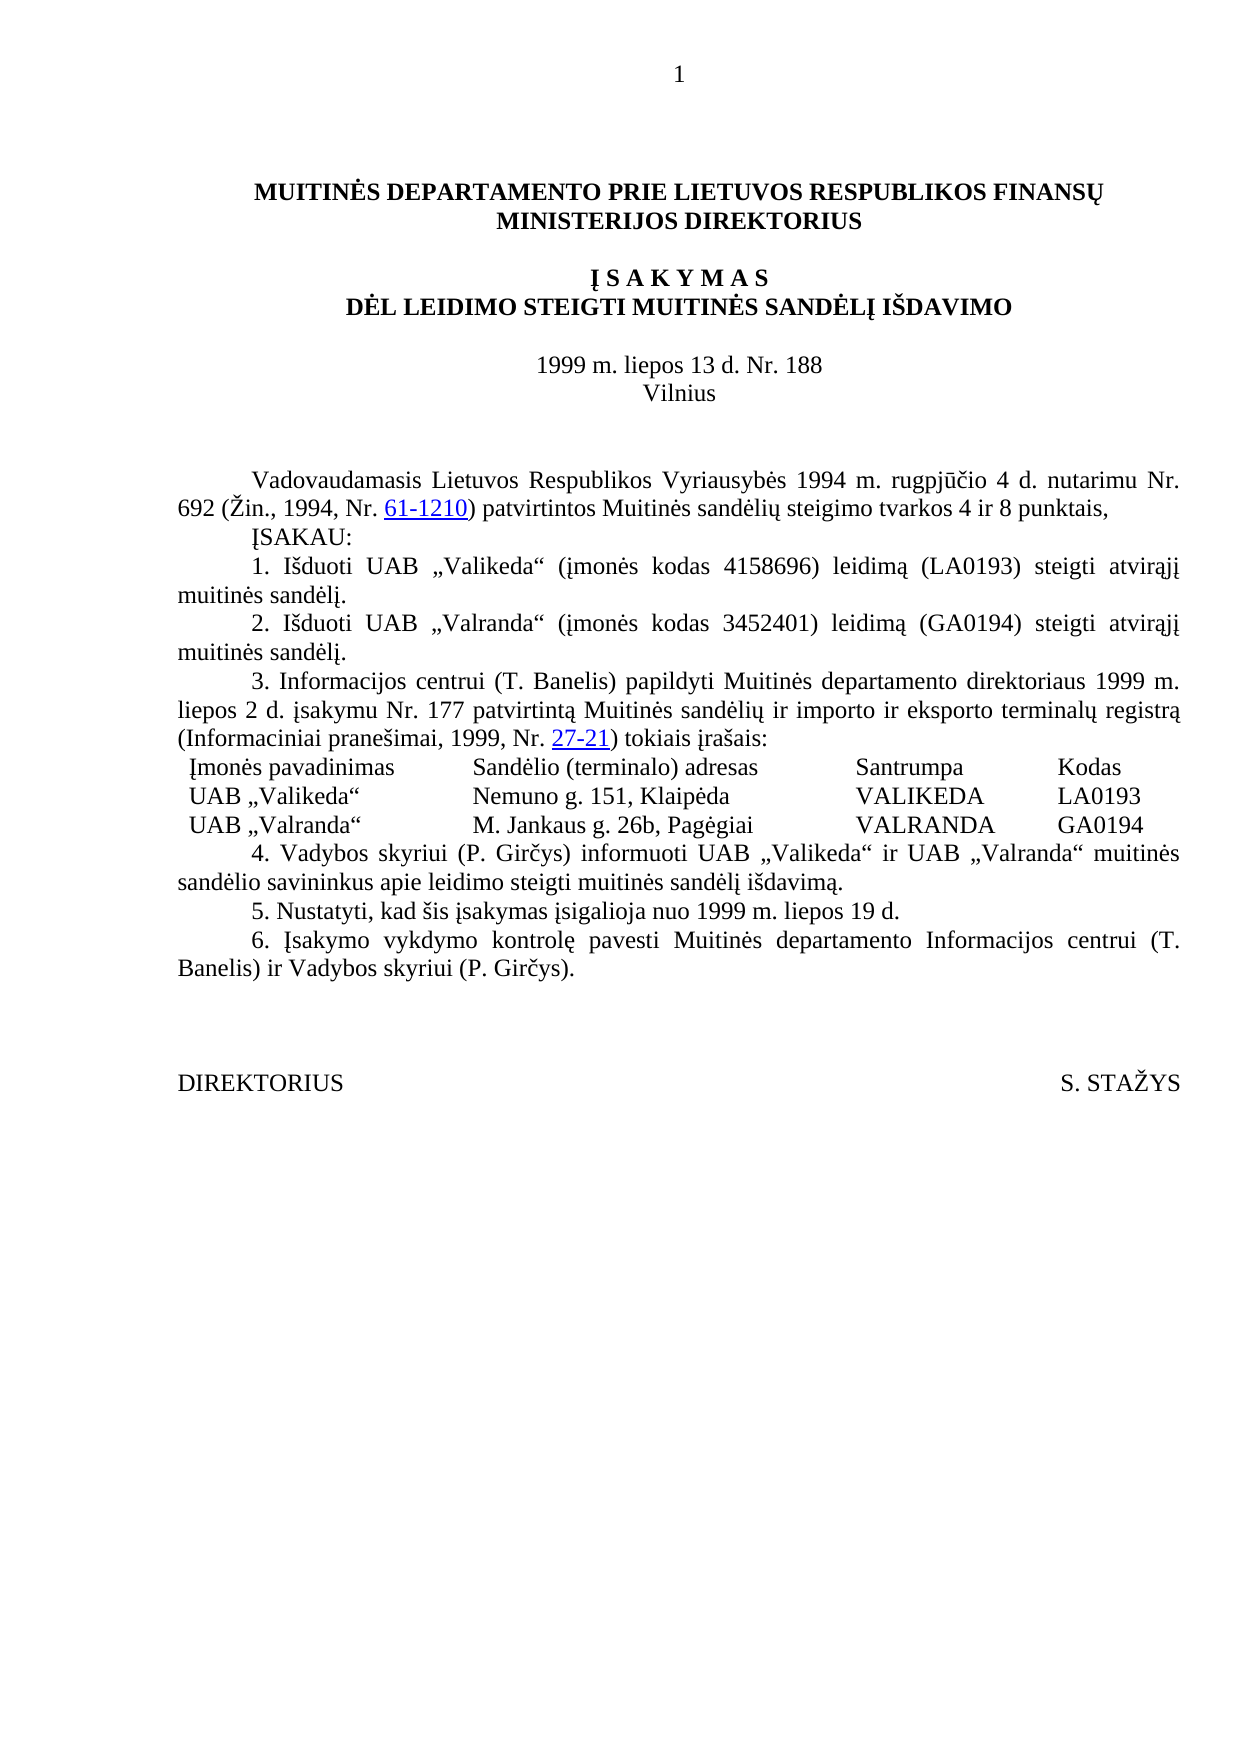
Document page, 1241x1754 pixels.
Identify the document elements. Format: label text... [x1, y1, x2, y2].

table_cell M. Jankaus g. 26b, Pagėgiai [461, 810, 844, 838]
table_cell UAB „Valranda“ [177, 810, 461, 838]
table_cell Nemuno g. 151, Klaipėda [461, 781, 844, 810]
table_cell GA0194 [1046, 810, 1181, 838]
text 6. Įsakymo vykdymo kontrolę pavesti Muitinės departamento Informacijos centrui (T. Banelis) ir Vadybos skyriui (P. Girčys). [177, 925, 1181, 982]
text Į S A K Y M A S [177, 263, 1181, 292]
table_header Įmonės pavadinimas [177, 752, 461, 781]
text 1999 m. liepos 13 d. Nr. 188 [177, 350, 1181, 378]
text Vadovaudamasis Lietuvos Respublikos Vyriausybės 1994 m. rugpjūčio 4 d. nutarimu Nr. 692 (Žin., 1994, Nr. 61-1210) patvirtintos Muitinės sandėlių steigimo tvarkos 4 ir 8 punktais, [177, 465, 1181, 522]
text DIREKTORIUS S. STAŽYS [177, 1068, 1181, 1097]
text DĖL LEIDIMO STEIGTI MUITINĖS SANDĖLĮ IŠDAVIMO [177, 292, 1181, 321]
text 5. Nustatyti, kad šis įsakymas įsigalioja nuo 1999 m. liepos 19 d. [177, 896, 1181, 925]
table_cell LA0193 [1046, 781, 1181, 810]
text Vilnius [177, 378, 1181, 407]
table_cell VALRANDA [844, 810, 1046, 838]
text MUITINĖS DEPARTAMENTO PRIE LIETUVOS RESPUBLIKOS FINANSŲ MINISTERIJOS DIREKTORIUS [177, 177, 1181, 235]
table_cell UAB „Valikeda“ [177, 781, 461, 810]
text 1. Išduoti UAB „Valikeda“ (įmonės kodas 4158696) leidimą (LA0193) steigti atvirąjį muitinės sandėlį. [177, 551, 1181, 608]
text 3. Informacijos centrui (T. Banelis) papildyti Muitinės departamento direktoriaus 1999 m. liepos 2 d. įsakymu Nr. 177 patvirtintą Muitinės sandėlių ir importo ir eksporto terminalų registrą (Informaciniai pranešimai, 1999, Nr. 27-21) tokiais įrašais: [177, 666, 1181, 752]
text ĮSAKAU: [177, 522, 1181, 551]
table_header Kodas [1046, 752, 1181, 781]
text 4. Vadybos skyriui (P. Girčys) informuoti UAB „Valikeda“ ir UAB „Valranda“ muitinės sandėlio savininkus apie leidimo steigti muitinės sandėlį išdavimą. [177, 838, 1181, 896]
table_cell VALIKEDA [844, 781, 1046, 810]
table_header Sandėlio (terminalo) adresas [461, 752, 844, 781]
text 2. Išduoti UAB „Valranda“ (įmonės kodas 3452401) leidimą (GA0194) steigti atvirąjį muitinės sandėlį. [177, 608, 1181, 666]
table_header Santrumpa [844, 752, 1046, 781]
